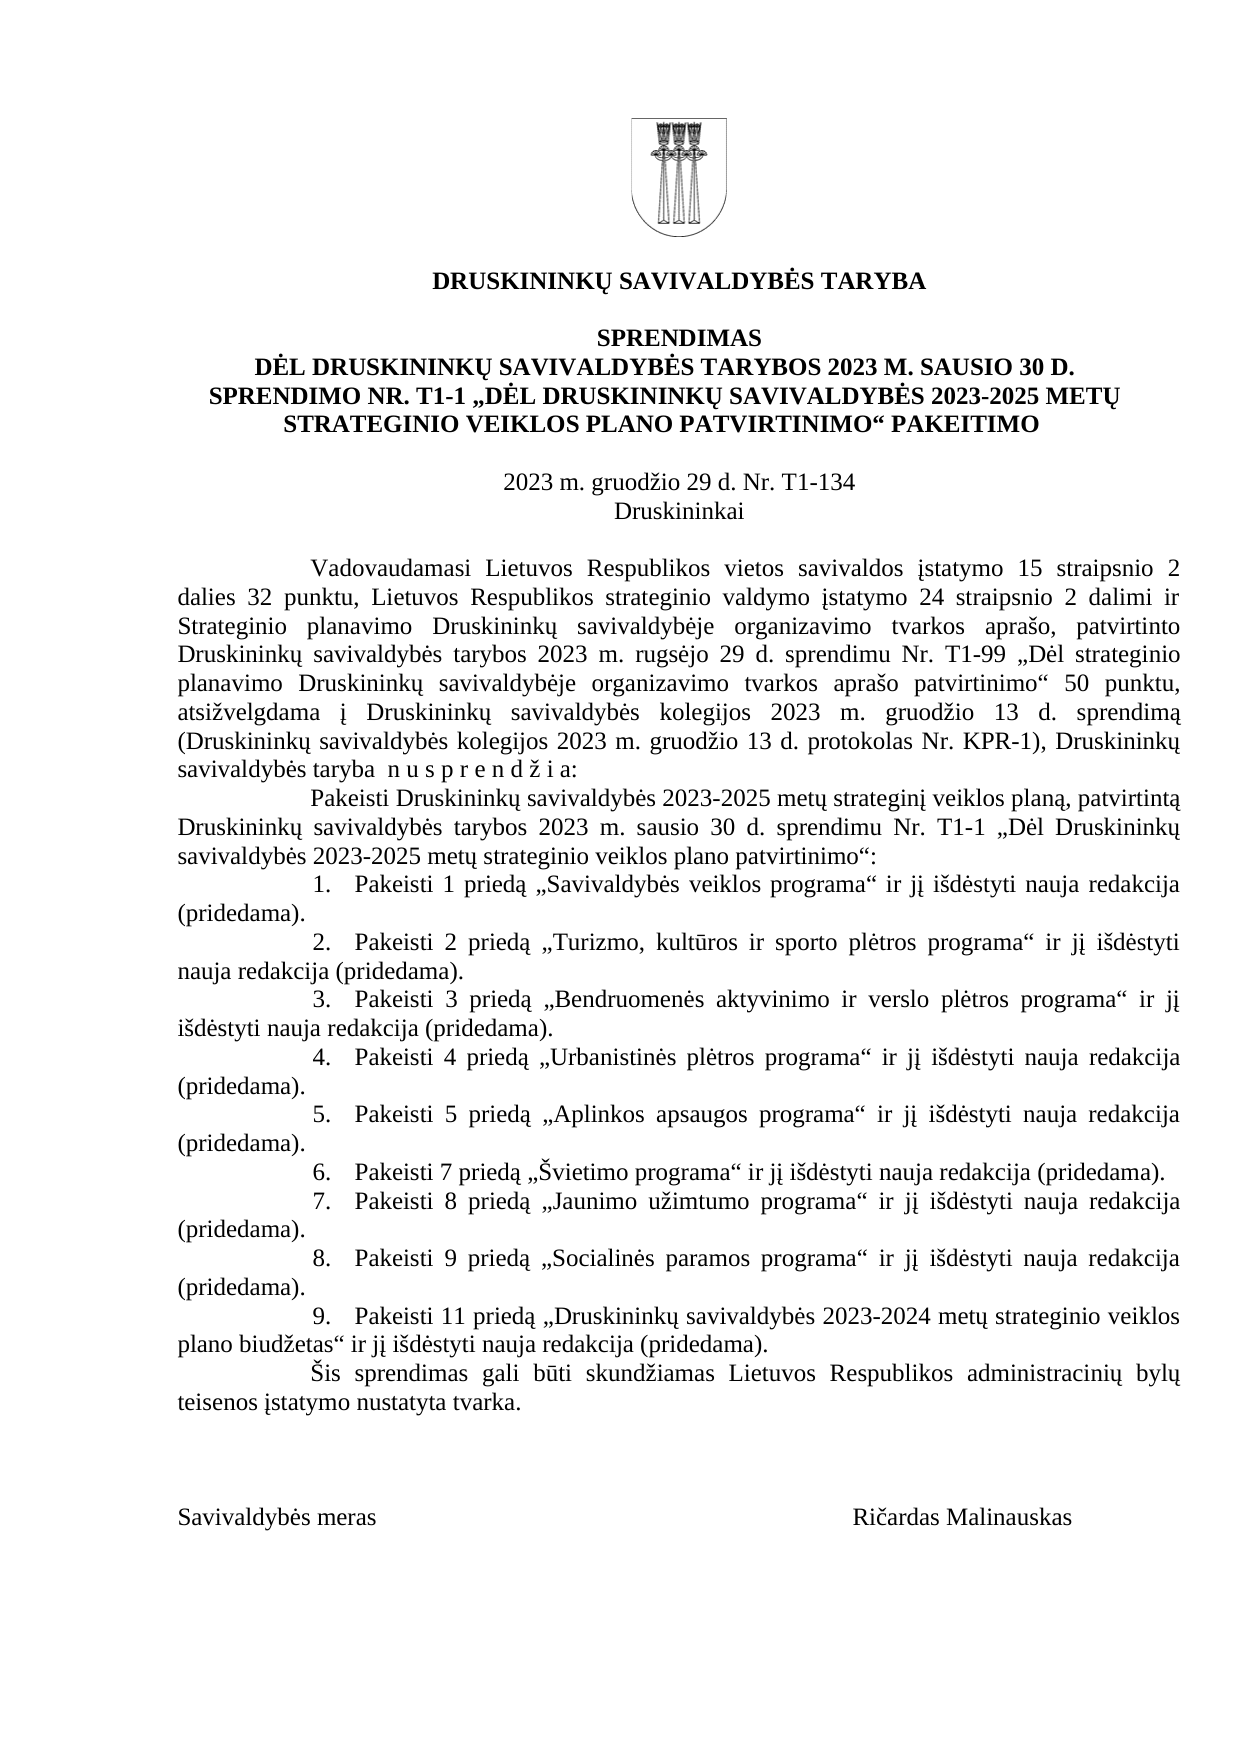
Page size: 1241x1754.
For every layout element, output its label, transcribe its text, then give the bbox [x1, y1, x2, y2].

text DĖL DRUSKININKŲ SAVIVALDYBĖS TARYBOS 2023 M. SAUSIO 30 D. SPRENDIMO NR. T1-1 „DĖL DRUSKININKŲ SAVIVALDYBĖS 2023-2025 METŲ STRATEGINIO VEIKLOS PLANO PATVIRTINIMO“ PAKEITIMO [177, 352, 1152, 438]
text 6. Pakeisti 7 priedą „Švietimo programa“ ir jį išdėstyti nauja redakcija (pridedama). [177, 1157, 1181, 1186]
text 8. Pakeisti 9 priedą „Socialinės paramos programa“ ir jį išdėstyti nauja redakcija (pridedama). [177, 1243, 1181, 1301]
text 3. Pakeisti 3 priedą „Bendruomenės aktyvinimo ir verslo plėtros programa“ ir jį išdėstyti nauja redakcija (pridedama). [177, 984, 1181, 1042]
text Druskininkai [177, 496, 1181, 524]
text 2. Pakeisti 2 priedą „Turizmo, kultūros ir sporto plėtros programa“ ir jį išdėstyti nauja redakcija (pridedama). [177, 927, 1181, 984]
text 4. Pakeisti 4 priedą „Urbanistinės plėtros programa“ ir jį išdėstyti nauja redakcija (pridedama). [177, 1042, 1181, 1099]
text 7. Pakeisti 8 priedą „Jaunimo užimtumo programa“ ir jį išdėstyti nauja redakcija (pridedama). [177, 1186, 1181, 1243]
text 2023 m. gruodžio 29 d. Nr. T1-134 [177, 467, 1181, 496]
text Pakeisti Druskininkų savivaldybės 2023-2025 metų strateginį veiklos planą, patvirtintą Druskininkų savivaldybės tarybos 2023 m. sausio 30 d. sprendimu Nr. T1-1 „Dėl Druskininkų savivaldybės 2023-2025 metų strateginio veiklos plano patvirtinimo“: [177, 783, 1181, 869]
text 5. Pakeisti 5 priedą „Aplinkos apsaugos programa“ ir jį išdėstyti nauja redakcija (pridedama). [177, 1099, 1181, 1157]
text 1. Pakeisti 1 priedą „Savivaldybės veiklos programa“ ir jį išdėstyti nauja redakcija (pridedama). [177, 869, 1181, 927]
subtitle Savivaldybės meras Ričardas Malinauskas [177, 1502, 1181, 1531]
text SPRENDIMAS [177, 323, 1181, 352]
text Vadovaudamasi Lietuvos Respublikos vietos savivaldos įstatymo 15 straipsnio 2 dalies 32 punktu, Lietuvos Respublikos strateginio valdymo įstatymo 24 straipsnio 2 dalimi ir Strateginio planavimo Druskininkų savivaldybėje organizavimo tvarkos aprašo, patvirtinto Druskininkų savivaldybės tarybos 2023 m. rugsėjo 29 d. sprendimu Nr. T1-99 „Dėl strateginio planavimo Druskininkų savivaldybėje organizavimo tvarkos aprašo patvirtinimo“ 50 punktu, atsižvelgdama į Druskininkų savivaldybės kolegijos 2023 m. gruodžio 13 d. sprendimą (Druskininkų savivaldybės kolegijos 2023 m. gruodžio 13 d. protokolas Nr. KPR-1), Druskininkų savivaldybės taryba n u s p r e n d ž i a: [177, 553, 1181, 783]
text 9. Pakeisti 11 priedą „Druskininkų savivaldybės 2023-2024 metų strateginio veiklos plano biudžetas“ ir jį išdėstyti nauja redakcija (pridedama). [177, 1301, 1181, 1358]
text DRUSKININKŲ SAVIVALDYBĖS TARYBA [177, 266, 1181, 294]
text Šis sprendimas gali būti skundžiamas Lietuvos Respublikos administracinių bylų teisenos įstatymo nustatyta tvarka. [177, 1358, 1181, 1416]
